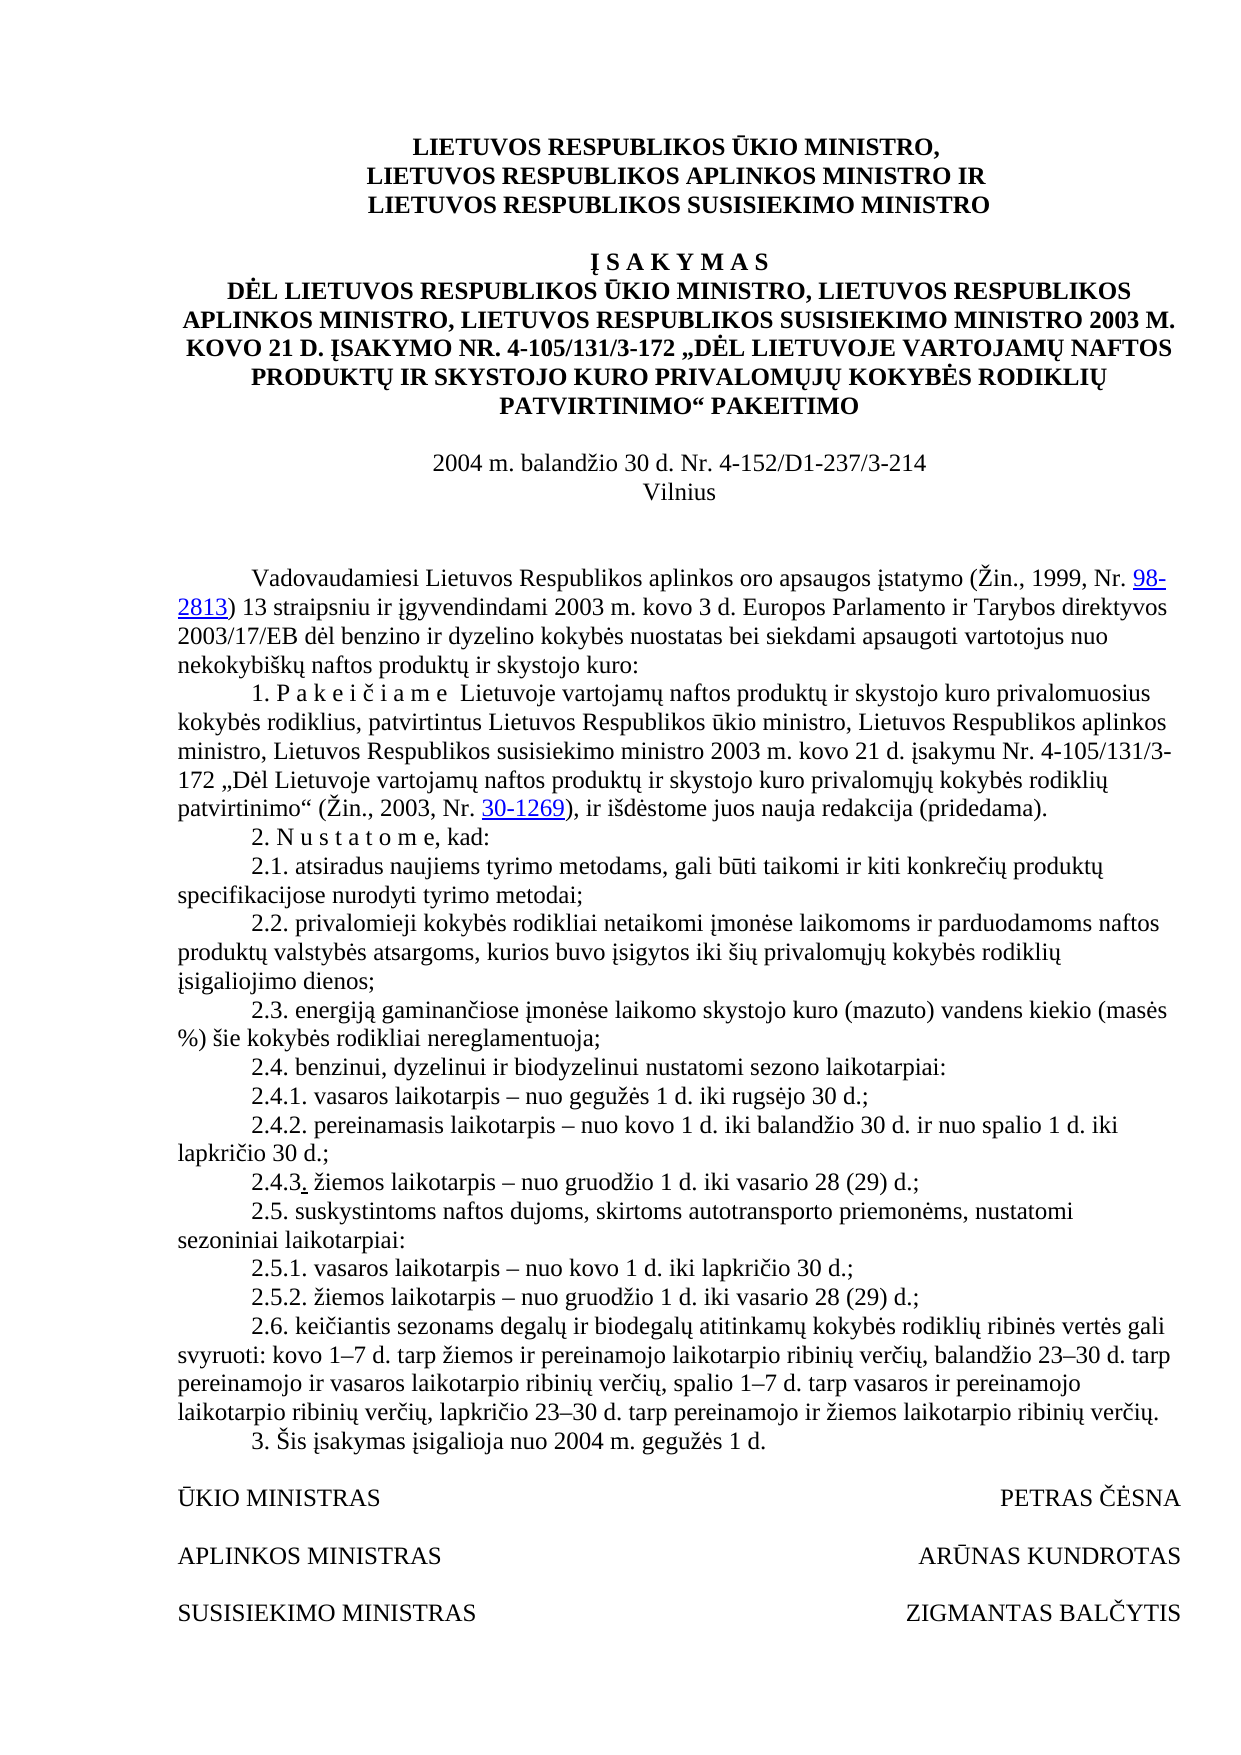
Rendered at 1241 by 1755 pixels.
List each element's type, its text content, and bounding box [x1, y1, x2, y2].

text 2. Nustatome, kad: [177, 822, 1181, 851]
text 2004 m. balandžio 30 d. Nr. 4-152/D1-237/3-214 [177, 448, 1181, 477]
text 3. Šis įsakymas įsigalioja nuo 2004 m. gegužės 1 d. [177, 1426, 1181, 1455]
text 2.5. suskystintoms naftos dujoms, skirtoms autotransporto priemonėms, nustatomi sezoniniai laikotarpiai: [177, 1196, 1181, 1253]
text DĖL LIETUVOS RESPUBLIKOS ŪKIO MINISTRO, LIETUVOS RESPUBLIKOS APLINKOS MINISTRO, LIETUVOS RESPUBLIKOS SUSISIEKIMO MINISTRO 2003 M. KOVO 21 D. ĮSAKYMO NR. 4-105/131/3-172 „DĖL LIETUVOJE VARTOJAMŲ NAFTOS PRODUKTŲ IR SKYSTOJO KURO PRIVALOMŲJŲ KOKYBĖS RODIKLIŲ PATVIRTINIMO“ PAKEITIMO [177, 276, 1181, 420]
text 2.5.1. vasaros laikotarpis – nuo kovo 1 d. iki lapkričio 30 d.; [177, 1253, 1181, 1282]
text 2.5.2. žiemos laikotarpis – nuo gruodžio 1 d. iki vasario 28 (29) d.; [177, 1282, 1181, 1311]
text Į S A K Y M A S [177, 247, 1181, 276]
text Vadovaudamiesi Lietuvos Respublikos aplinkos oro apsaugos įstatymo (Žin., 1999, Nr. 98-2813) 13 straipsniu ir įgyvendindami 2003 m. kovo 3 d. Europos Parlamento ir Tarybos direktyvos 2003/17/EB dėl benzino ir dyzelino kokybės nuostatas bei siekdami apsaugoti vartotojus nuo nekokybiškų naftos produktų ir skystojo kuro: [177, 563, 1181, 678]
text 2.1. atsiradus naujiems tyrimo metodams, gali būti taikomi ir kiti konkrečių produktų specifikacijose nurodyti tyrimo metodai; [177, 851, 1181, 908]
text SUSISIEKIMO MINISTRAS ZIGMANTAS BALČYTIS [177, 1598, 1181, 1627]
text LIETUVOS RESPUBLIKOS SUSISIEKIMO MINISTRO [177, 190, 1181, 218]
text ŪKIO MINISTRAS PETRAS ČĖSNA [177, 1483, 1181, 1512]
text 2.6. keičiantis sezonams degalų ir biodegalų atitinkamų kokybės rodiklių ribinės vertės gali svyruoti: kovo 1–7 d. tarp žiemos ir pereinamojo laikotarpio ribinių verčių, balandžio 23–30 d. tarp pereinamojo ir vasaros laikotarpio ribinių verčių, spalio 1–7 d. tarp vasaros ir pereinamojo laikotarpio ribinių verčių, lapkričio 23–30 d. tarp pereinamojo ir žiemos laikotarpio ribinių verčių. [177, 1311, 1181, 1426]
text APLINKOS MINISTRAS ARŪNAS KUNDROTAS [177, 1541, 1181, 1570]
text LIETUVOS RESPUBLIKOS APLINKOS MINISTRO IR [177, 161, 1181, 190]
text 2.4. benzinui, dyzelinui ir biodyzelinui nustatomi sezono laikotarpiai: [177, 1052, 1181, 1081]
text Vilnius [177, 477, 1181, 506]
text 2.3. energiją gaminančiose įmonėse laikomo skystojo kuro (mazuto) vandens kiekio (masės %) šie kokybės rodikliai nereglamentuoja; [177, 995, 1181, 1052]
text 2.4.2. pereinamasis laikotarpis – nuo kovo 1 d. iki balandžio 30 d. ir nuo spalio 1 d. iki lapkričio 30 d.; [177, 1110, 1181, 1167]
text 2.4.1. vasaros laikotarpis – nuo gegužės 1 d. iki rugsėjo 30 d.; [177, 1081, 1181, 1110]
text LIETUVOS RESPUBLIKOS ŪKIO MINISTRO, [177, 132, 1181, 161]
text 1. Pakeičiame Lietuvoje vartojamų naftos produktų ir skystojo kuro privalomuosius kokybės rodiklius, patvirtintus Lietuvos Respublikos ūkio ministro, Lietuvos Respublikos aplinkos ministro, Lietuvos Respublikos susisiekimo ministro 2003 m. kovo 21 d. įsakymu Nr. 4-105/131/3-172 „Dėl Lietuvoje vartojamų naftos produktų ir skystojo kuro privalomųjų kokybės rodiklių patvirtinimo“ (Žin., 2003, Nr. 30-1269), ir išdėstome juos nauja redakcija (pridedama). [177, 678, 1181, 822]
text 2.4.3. žiemos laikotarpis – nuo gruodžio 1 d. iki vasario 28 (29) d.; [177, 1167, 1181, 1196]
text 2.2. privalomieji kokybės rodikliai netaikomi įmonėse laikomoms ir parduodamoms naftos produktų valstybės atsargoms, kurios buvo įsigytos iki šių privalomųjų kokybės rodiklių įsigaliojimo dienos; [177, 908, 1181, 995]
